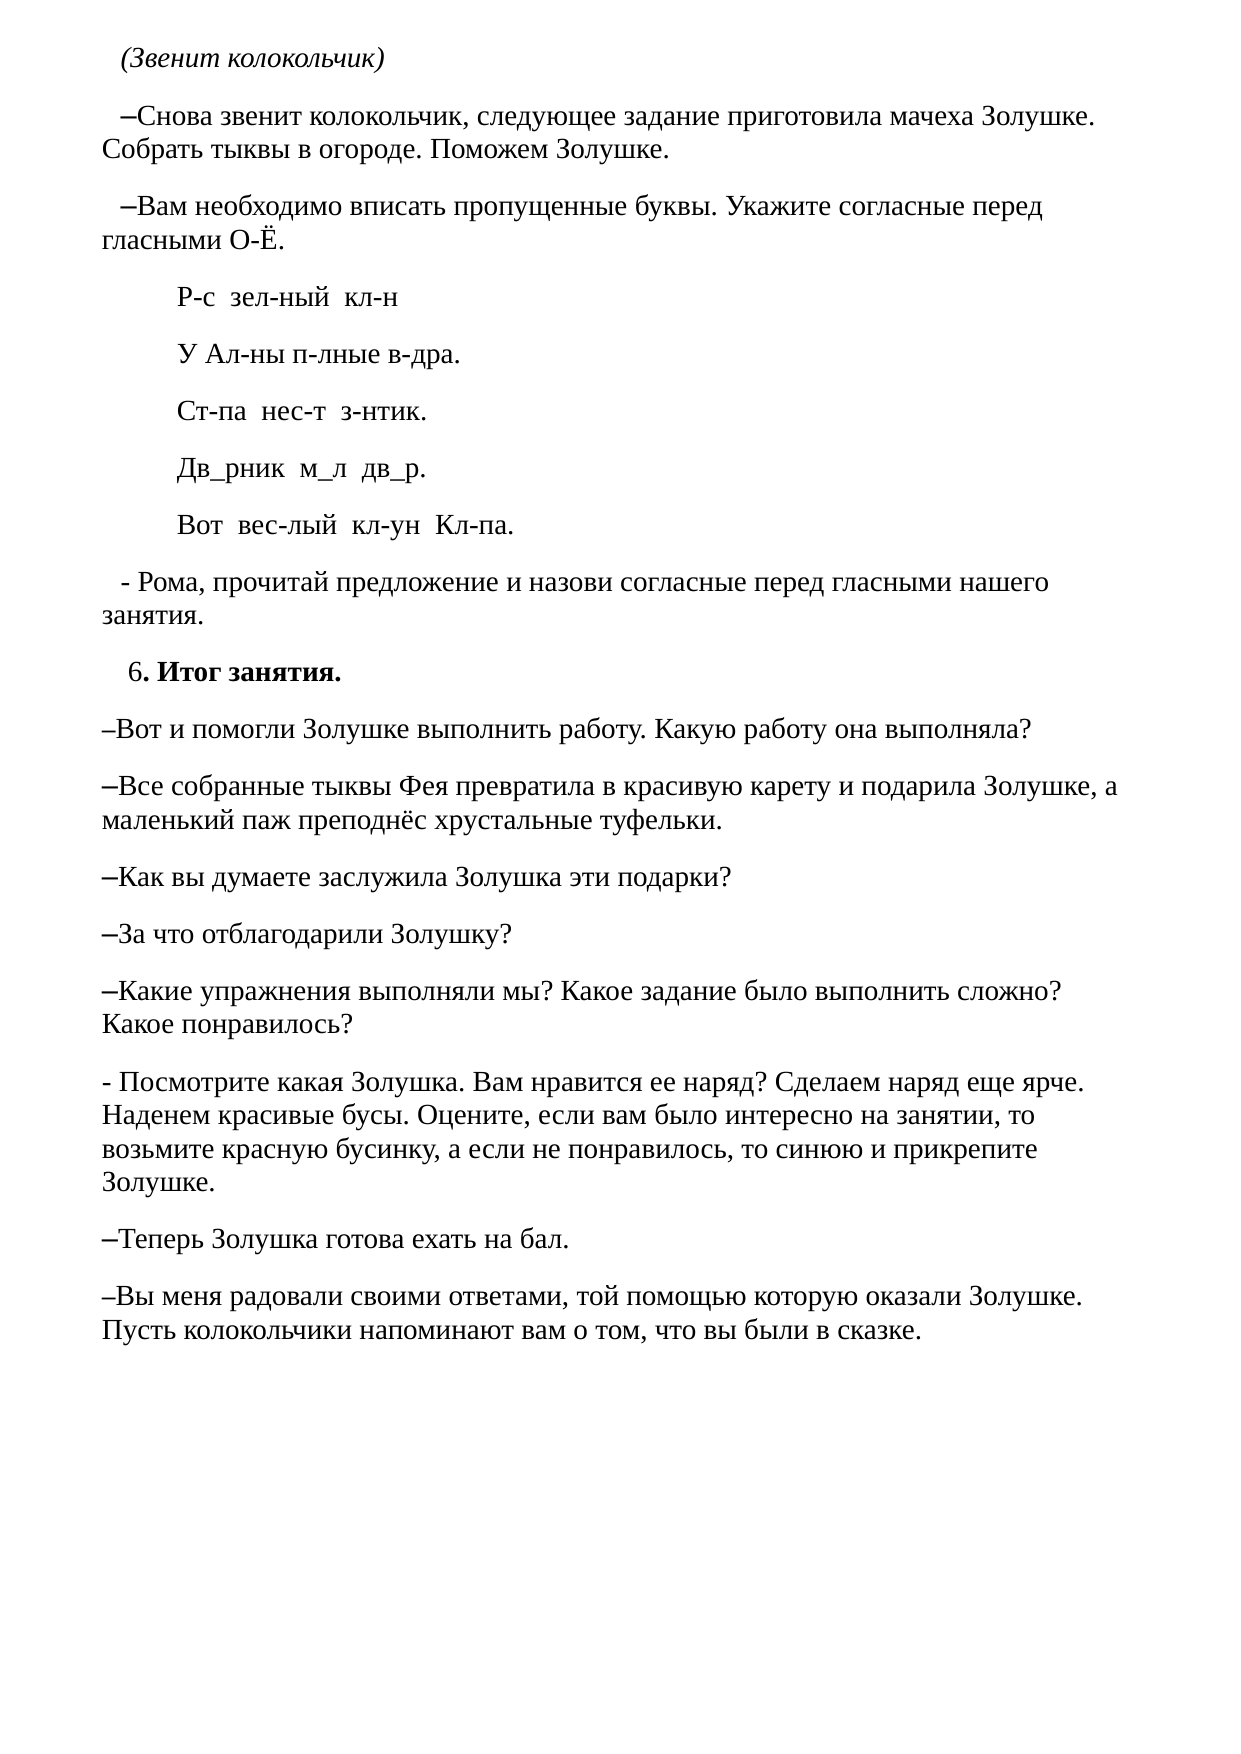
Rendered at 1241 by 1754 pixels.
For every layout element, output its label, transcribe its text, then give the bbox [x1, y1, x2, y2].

text Р-с зел-ный кл-н [102, 279, 1125, 312]
text Вот вес-лый кл-ун Кл-па. [102, 507, 1125, 540]
list Все собранные тыквы Фея превратила в красивую карету и подарила Золушке, а маленький паж преподнёс хрустальные туфельки. [102, 768, 1125, 835]
text - Рома, прочитай предложение и назови согласные перед гласными нашего занятия. [102, 564, 1125, 631]
text Ст-па нес-т з-нтик. [102, 393, 1125, 426]
list Какие упражнения выполняли мы? Какое задание было выполнить сложно? Какое понравилось? [102, 973, 1125, 1040]
list Снова звенит колокольчик, следующее задание приготовила мачеха Золушке. Собрать тыквы в огороде. Поможем Золушке. [102, 98, 1125, 165]
list Как вы думаете заслужила Золушка эти подарки? [102, 859, 1125, 892]
list За что отблагодарили Золушку? [102, 916, 1125, 949]
list Вы меня радовали своими ответами, той помощью которую оказали Золушке. Пусть колокольчики напоминают вам о том, что вы были в сказке. [102, 1278, 1125, 1345]
text Дв_рник м_л дв_р. [102, 450, 1125, 483]
text (Звенит колокольчик) [102, 41, 1125, 74]
list Теперь Золушка готова ехать на бал. [102, 1221, 1125, 1255]
text 6. Итог занятия. [102, 654, 1125, 688]
text У Ал-ны п-лные в-дра. [102, 336, 1125, 369]
list Вот и помогли Золушке выполнить работу. Какую работу она выполняла? [102, 711, 1125, 745]
text - Посмотрите какая Золушка. Вам нравится ее наряд? Сделаем наряд еще ярче. Наденем красивые бусы. Оцените, если вам было интересно на занятии, то возьмите красную бусинку, а если не понравилось, то синюю и прикрепите Золушке. [102, 1064, 1125, 1198]
list Вам необходимо вписать пропущенные буквы. Укажите согласные перед гласными О-Ё. [102, 188, 1125, 255]
